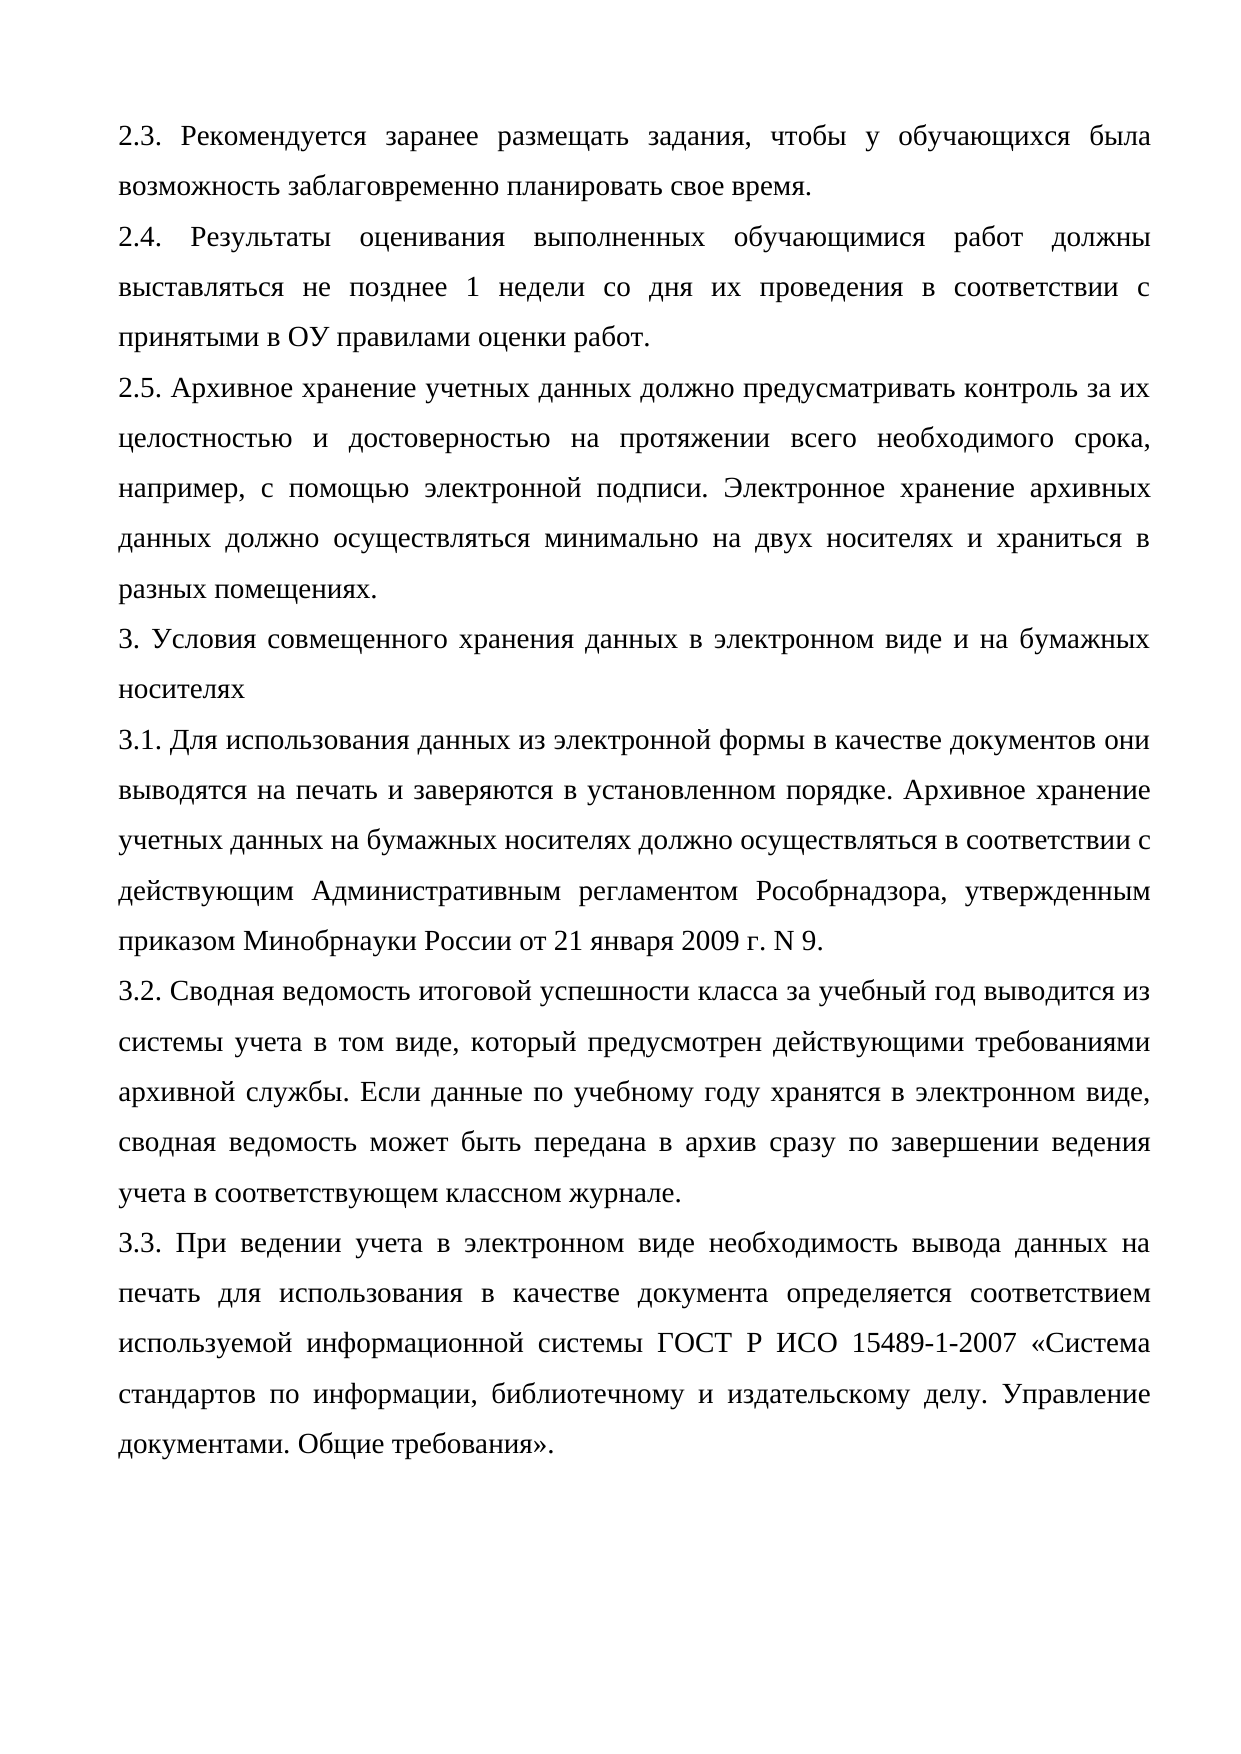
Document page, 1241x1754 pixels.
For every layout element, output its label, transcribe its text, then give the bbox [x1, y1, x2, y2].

text 3.1. Для использования данных из электронной формы в качестве документов они выводятся на печать и заверяются в установленном порядке. Архивное хранение учетных данных на бумажных носителях должно осуществляться в соответствии с действующим Административным регламентом Рособрнадзора, утвержденным приказом Минобрнауки России от 21 января 2009 г. N 9. [118, 722, 1152, 957]
text 3.2. Сводная ведомость итоговой успешности класса за учебный год выводится из системы учета в том виде, который предусмотрен действующими требованиями архивной службы. Если данные по учебному году хранятся в электронном виде, сводная ведомость может быть передана в архив сразу по завершении ведения учета в соответствующем классном журнале. [118, 973, 1152, 1208]
text 3.3. При ведении учета в электронном виде необходимость вывода данных на печать для использования в качестве документа определяется соответствием используемой информационной системы ГОСТ Р ИСО 15489-1-2007 «Система стандартов по информации, библиотечному и издательскому делу. Управление документами. Общие требования». [118, 1225, 1152, 1460]
text 2.5. Архивное хранение учетных данных должно предусматривать контроль за их целостностью и достоверностью на протяжении всего необходимого срока, например, с помощью электронной подписи. Электронное хранение архивных данных должно осуществляться минимально на двух носителях и храниться в разных помещениях. [118, 370, 1152, 604]
text 2.4. Результаты оценивания выполненных обучающимися работ должны выставляться не позднее 1 недели со дня их проведения в соответствии с принятыми в ОУ правилами оценки работ. [118, 219, 1152, 353]
text 3. Условия совмещенного хранения данных в электронном виде и на бумажных носителях [118, 621, 1152, 705]
text 2.3. Рекомендуется заранее размещать задания, чтобы у обучающихся была возможность заблаговременно планировать свое время. [118, 118, 1152, 202]
